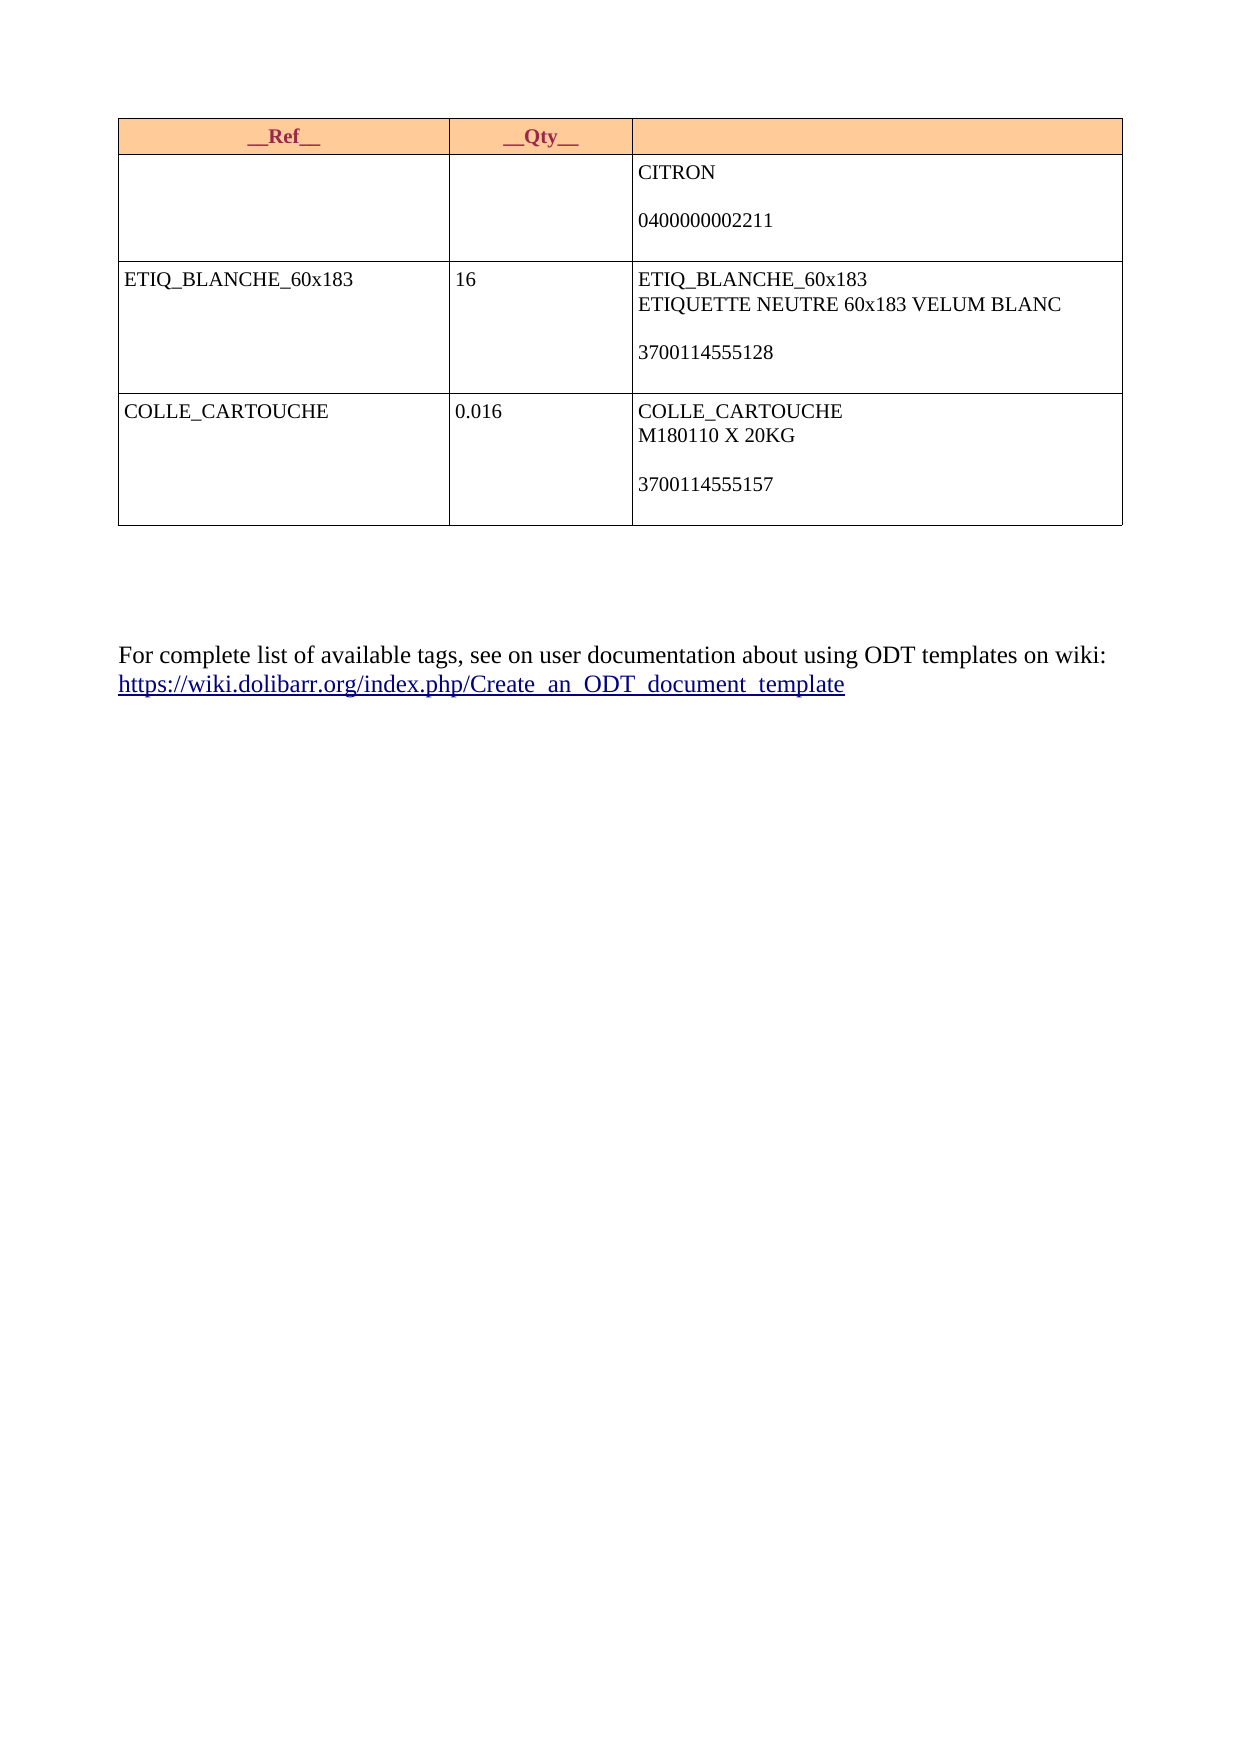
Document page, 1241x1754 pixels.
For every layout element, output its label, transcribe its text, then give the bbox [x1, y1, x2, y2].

table_cell ETIQ_BLANCHE_60x183 [119, 262, 449, 393]
table_header __Qty__ [450, 119, 632, 154]
table_cell [119, 155, 449, 261]
text For complete list of available tags, see on user documentation about using ODT templates on wiki: [118, 640, 1122, 669]
table_cell CITRON 0400000002211 [633, 155, 1122, 261]
table_header __Ref__ [119, 119, 449, 154]
table_cell ETIQ_BLANCHE_60x183 ETIQUETTE NEUTRE 60x183 VELUM BLANC 3700114555128 [633, 262, 1122, 393]
table_cell COLLE_CARTOUCHE [119, 394, 449, 525]
table_cell [450, 155, 632, 261]
text https://wiki.dolibarr.org/index.php/Create_an_ODT_document_template [118, 669, 1122, 698]
table_cell COLLE_CARTOUCHE M180110 X 20KG 3700114555157 [633, 394, 1122, 525]
table_cell 0.016 [450, 394, 632, 525]
table_cell 16 [450, 262, 632, 393]
table_header [633, 119, 1122, 154]
